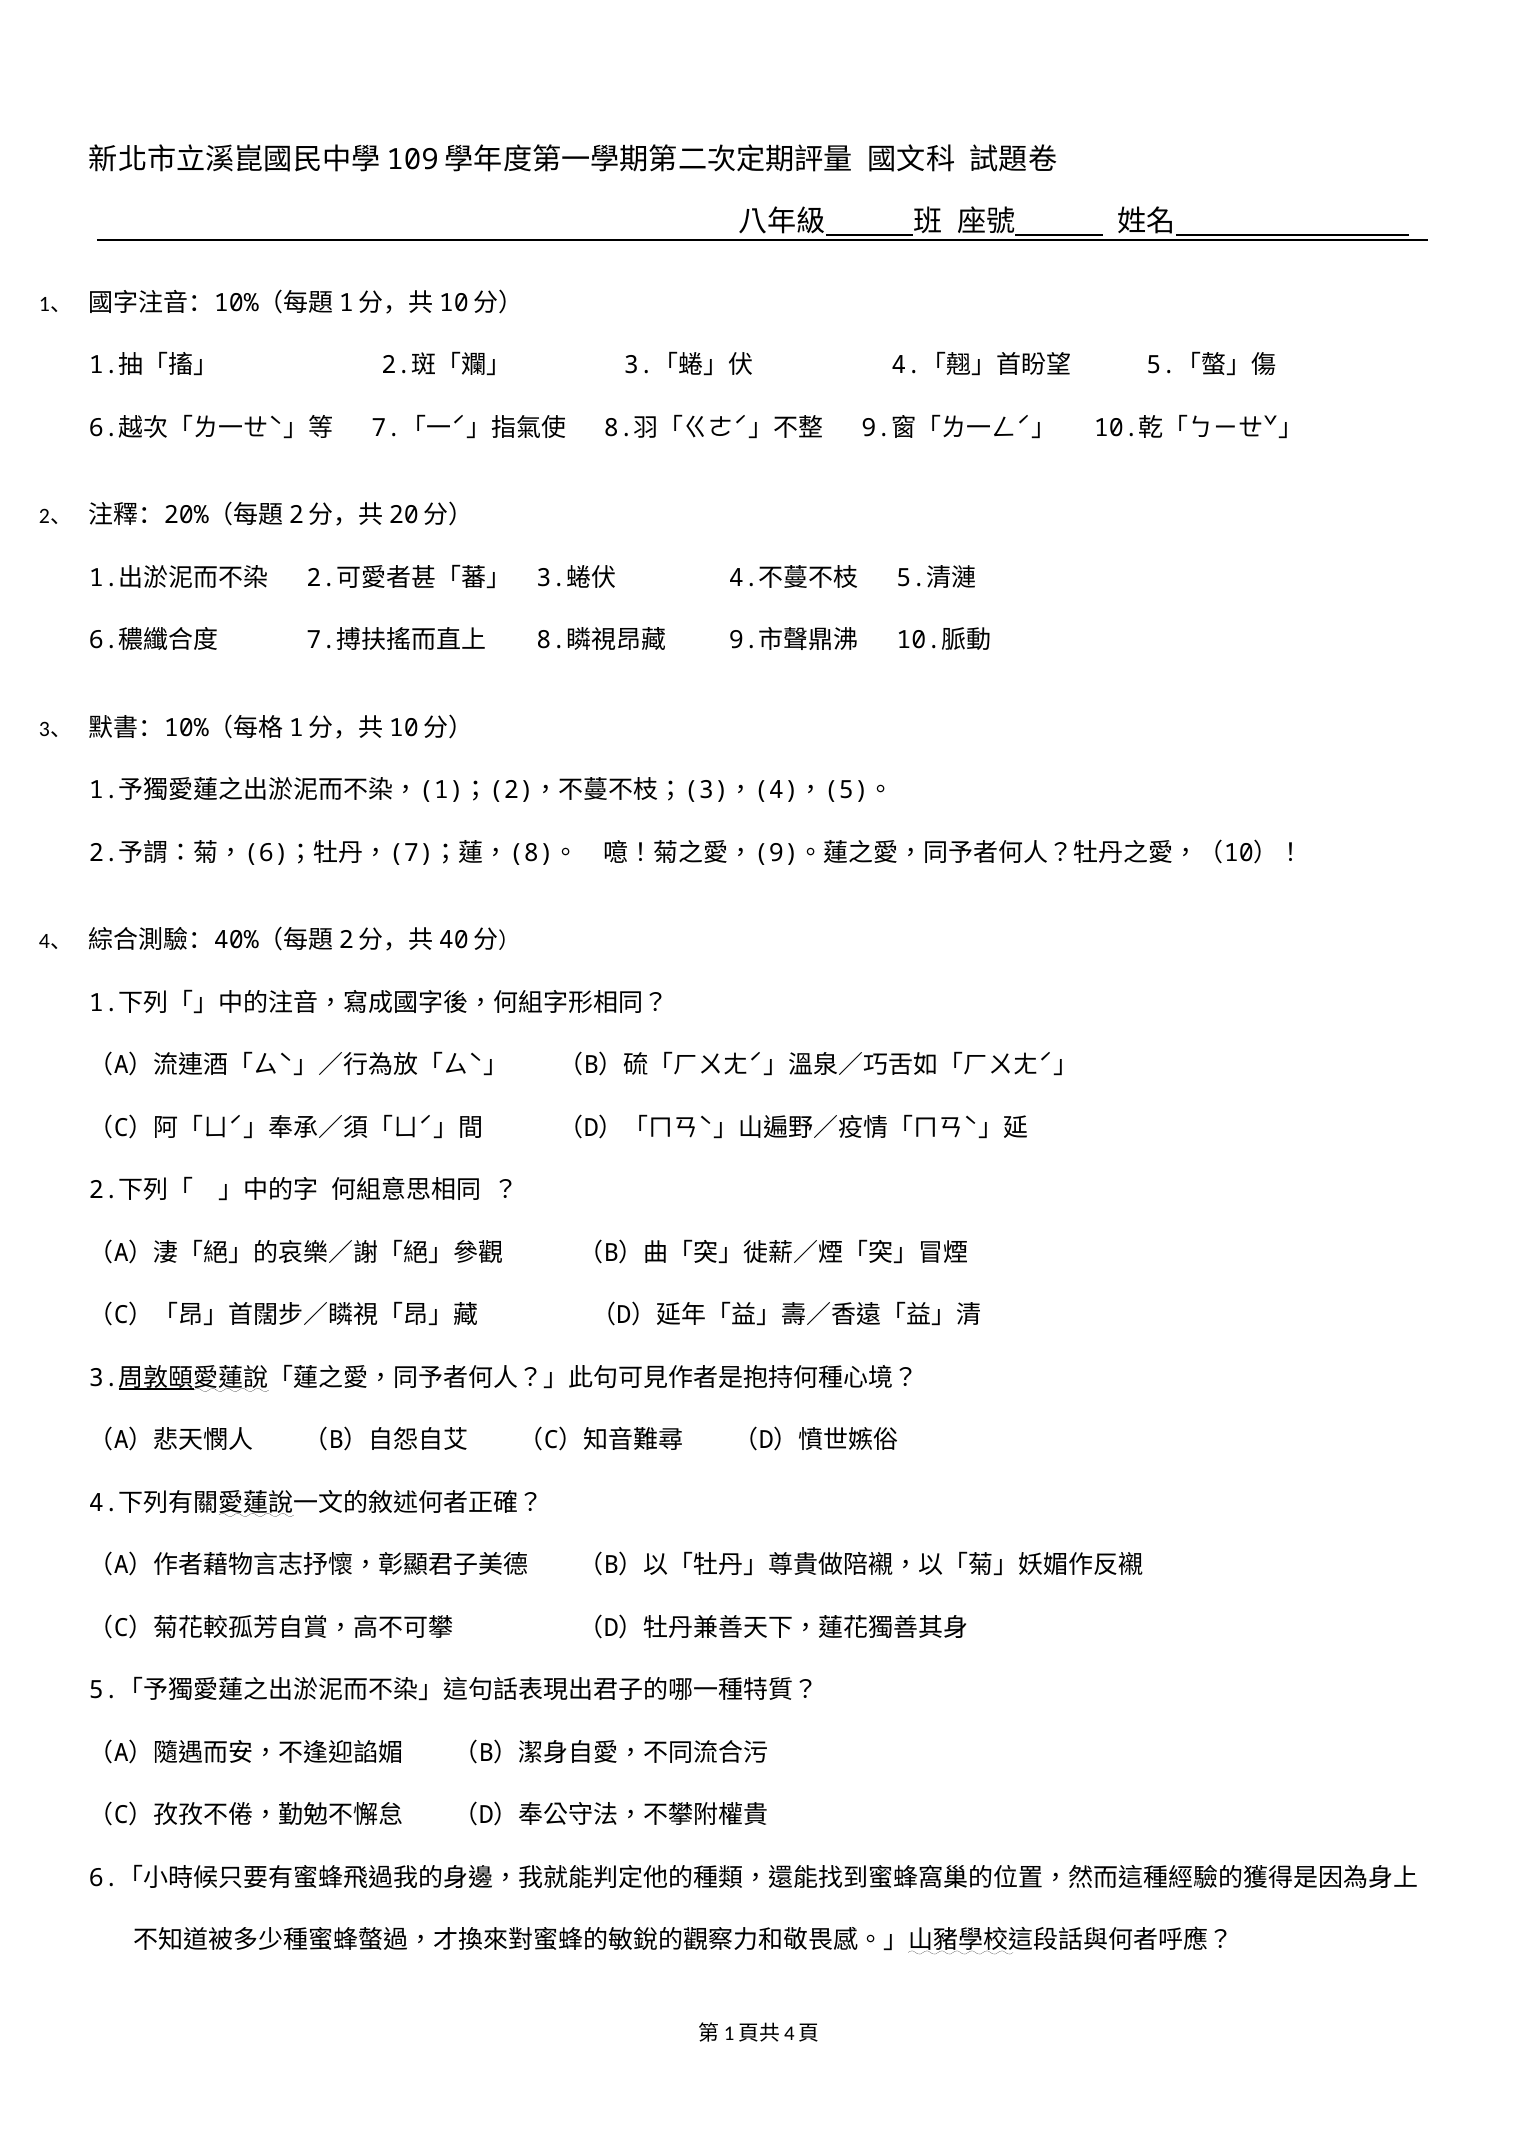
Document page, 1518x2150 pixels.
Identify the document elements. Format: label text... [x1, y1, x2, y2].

text 1.下列「」中的注音，寫成國字後，何組字形相同？ [89, 959, 1429, 1021]
list 國字注音：10%（每題1分，共10分） [39, 259, 1429, 321]
text （C）孜孜不倦，勤勉不懈怠 （D）奉公守法，不攀附權貴 [89, 1771, 1429, 1834]
text 2.下列「 」中的字 何組意思相同 ？ [89, 1146, 1429, 1209]
text 八年級 班 座號 姓名 [738, 177, 1429, 240]
list 注釋：20%（每題2分，共20分） [39, 471, 1429, 534]
text （A）悲天憫人 （B）自怨自艾 （C）知音難尋 （D）憤世嫉俗 [89, 1396, 1429, 1459]
text 3.周敦頤愛蓮說「蓮之愛，同予者何人？」此句可見作者是抱持何種心境？ [89, 1334, 1429, 1396]
text 1.予獨愛蓮之出淤泥而不染，(1)；(2)，不蔓不枝；(3)，(4)，(5)。 [89, 746, 1429, 809]
text 1.抽「搐」 2.斑「斕」 3.「蜷」伏 4.「翹」首盼望 5.「螫」傷 [89, 321, 1429, 384]
text 6.越次「ㄌ一ㄝˋ」等 7.「一ˊ」指氣使 8.羽「ㄍㄜˊ」不整 9.窗「ㄌ一ㄥˊ」 10.乾「ㄅㄧㄝˇ」 [89, 384, 1429, 446]
list 綜合測驗：40%（每題2分，共40分） [39, 896, 1429, 959]
text （A）流連酒「ㄙˋ」／行為放「ㄙˋ」 （B）硫「ㄏㄨㄤˊ」溫泉／巧舌如「ㄏㄨㄤˊ」 [89, 1021, 1429, 1084]
text （C）菊花較孤芳自賞，高不可攀 （D）牡丹兼善天下，蓮花獨善其身 [89, 1584, 1429, 1646]
text （A）淒「絕」的哀樂／謝「絕」參觀 （B）曲「突」徙薪／煙「突」冒煙 [89, 1209, 1429, 1271]
text 5.「予獨愛蓮之出淤泥而不染」這句話表現出君子的哪一種特質？ [89, 1646, 1429, 1709]
text 1.出淤泥而不染 2.可愛者甚「蕃」 3.蜷伏 4.不蔓不枝 5.清漣 [89, 534, 1429, 596]
list 默書：10%（每格1分，共10分） [39, 684, 1429, 746]
text （C）阿「ㄩˊ」奉承／須「ㄩˊ」間 （D）「ㄇㄢˋ」山遍野／疫情「ㄇㄢˋ」延 [89, 1084, 1429, 1146]
text （A）作者藉物言志抒懷，彰顯君子美德 （B）以「牡丹」尊貴做陪襯，以「菊」妖媚作反襯 [89, 1521, 1429, 1584]
text 新北市立溪崑國民中學109學年度第一學期第二次定期評量 國文科 試題卷 [89, 115, 1429, 177]
text 4.下列有關愛蓮說一文的敘述何者正確？ [89, 1459, 1429, 1521]
text 6.穠纖合度 7.搏扶搖而直上 8.瞵視昂藏 9.市聲鼎沸 10.脈動 [89, 596, 1429, 659]
text （A）隨遇而安，不逢迎諂媚 （B）潔身自愛，不同流合污 [89, 1709, 1429, 1771]
text 6.「小時候只要有蜜蜂飛過我的身邊，我就能判定他的種類，還能找到蜜蜂窩巢的位置，然而這種經驗的獲得是因為身上不知道被多少種蜜蜂螫過，才換來對蜜蜂的敏銳的觀察力和敬畏感。」山豬學校這段話與何者呼應？ [89, 1834, 1429, 1959]
text （C）「昂」首闊步／瞵視「昂」藏 （D）延年「益」壽／香遠「益」清 [89, 1271, 1429, 1334]
text 2.予謂：菊，(6)；牡丹，(7)；蓮，(8)。 噫！菊之愛，(9)。蓮之愛，同予者何人？牡丹之愛，（10）！ [89, 809, 1429, 871]
